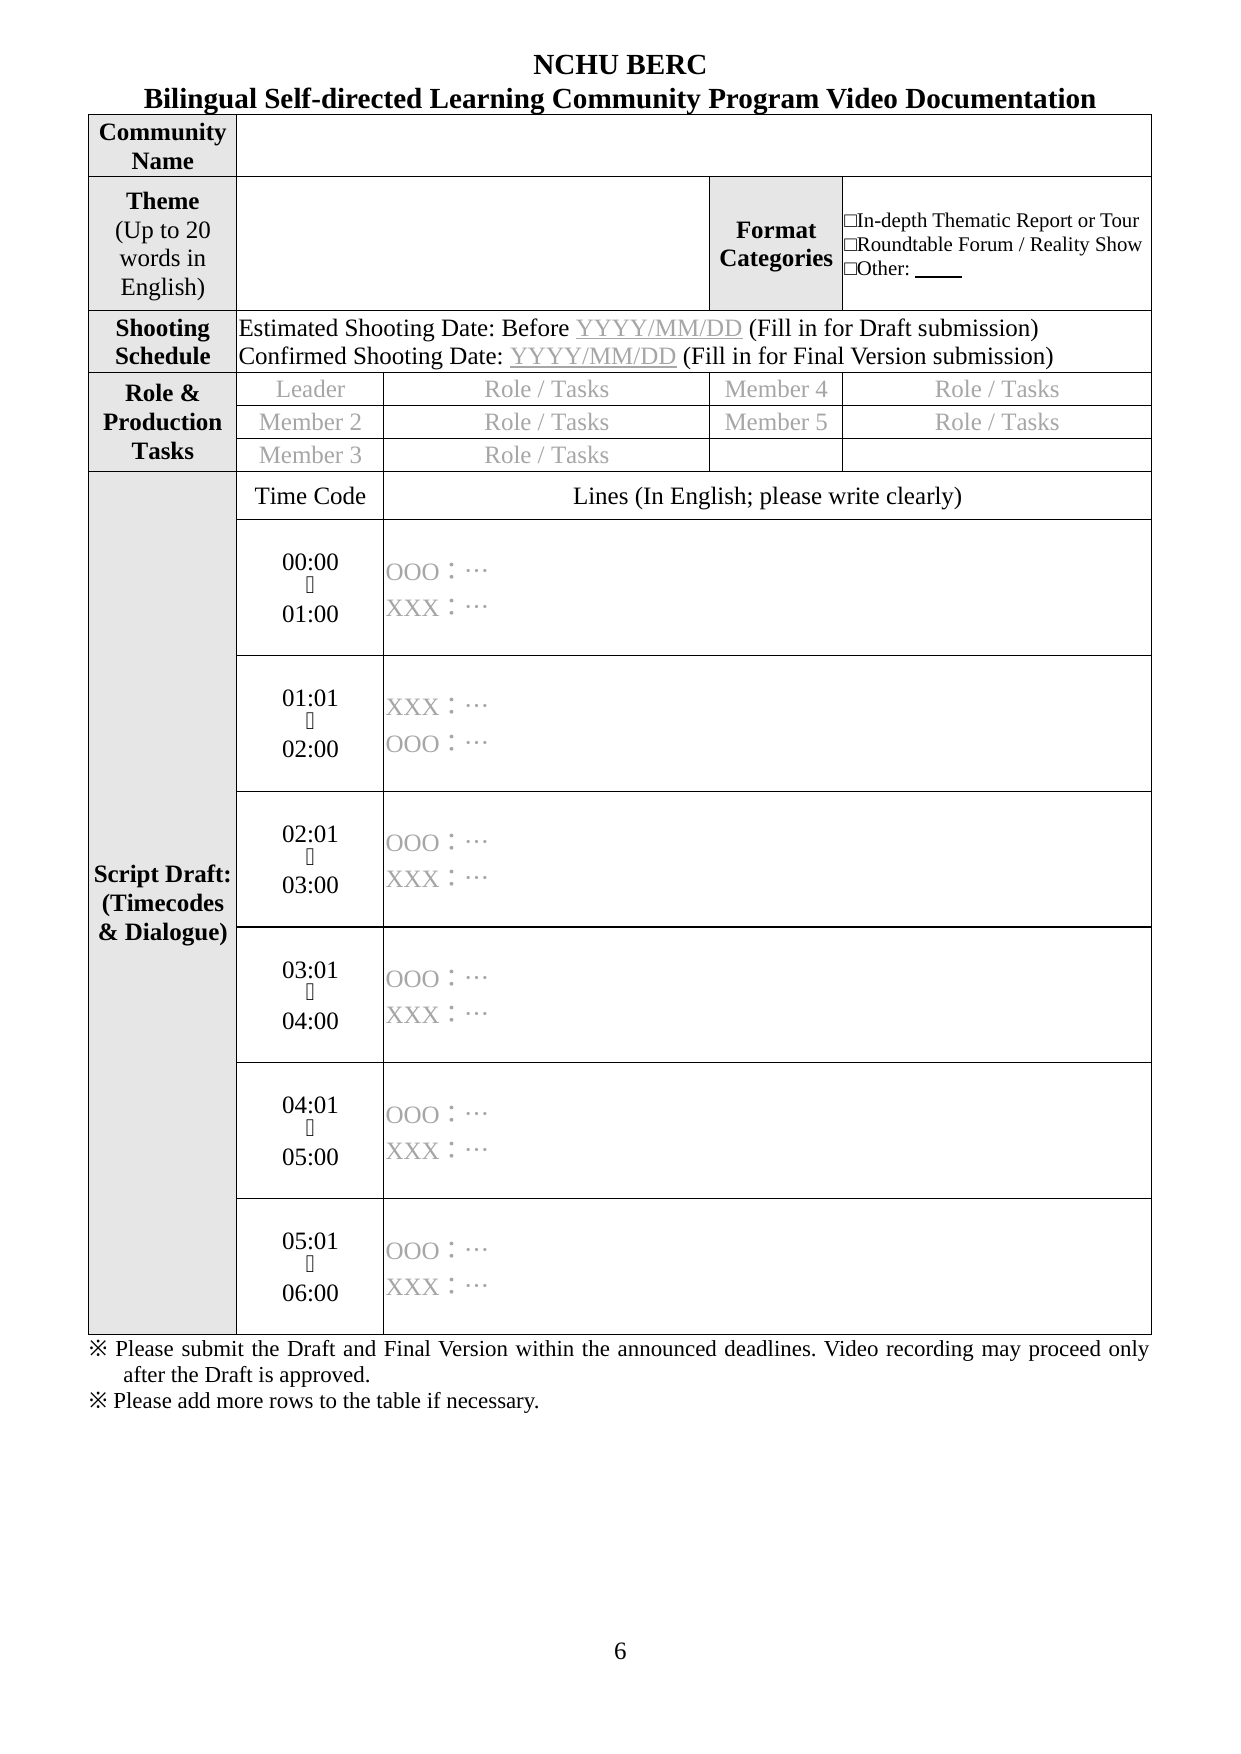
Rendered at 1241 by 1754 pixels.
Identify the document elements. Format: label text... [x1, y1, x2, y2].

table_cell 01:01  02:00 [237, 656, 383, 791]
table_cell Lines (In English; please write clearly) [384, 472, 1151, 519]
table_cell XXX：… OOO：… [384, 656, 1151, 791]
table_cell □In-depth Thematic Report or Tour □Roundtable Forum / Reality Show □Other: [843, 177, 1151, 310]
table_cell [237, 177, 709, 310]
table_cell Role / Tasks [843, 373, 1151, 405]
table_cell OOO：… XXX：… [384, 1063, 1151, 1198]
table_cell OOO：… XXX：… [384, 928, 1151, 1062]
table_cell OOO：… XXX：… [384, 1199, 1151, 1334]
table_cell Shooting Schedule [89, 311, 236, 372]
table_cell Member 2 [237, 406, 383, 438]
table_cell OOO：… XXX：… [384, 792, 1151, 926]
table_cell Role / Tasks [384, 406, 709, 438]
table_cell Role & Production Tasks [89, 373, 236, 471]
table_cell 05:01  06:00 [237, 1199, 383, 1334]
table_cell [843, 439, 1151, 471]
table_cell Theme (Up to 20 words in English) [89, 177, 236, 310]
table_cell Format Categories [710, 177, 842, 310]
table_cell Role / Tasks [843, 406, 1151, 438]
text NCHU BERC [89, 47, 1152, 81]
text ※ Please add more rows to the table if necessary. [89, 1388, 1152, 1414]
table_cell Member 4 [710, 373, 842, 405]
text ※ Please submit the Draft and Final Version within the announced deadlines. Video recording may proceed only after the Draft is approved. [89, 1335, 1152, 1388]
table_cell OOO：… XXX：… [384, 520, 1151, 655]
table_cell Time Code [237, 472, 383, 519]
table_cell [710, 439, 842, 471]
table_header Community Name [89, 115, 236, 176]
table_cell 00:00  01:00 [237, 520, 383, 655]
table_cell Role / Tasks [384, 439, 709, 471]
text Bilingual Self-directed Learning Community Program Video Documentation [89, 81, 1152, 114]
table_cell Member 5 [710, 406, 842, 438]
table_cell Role / Tasks [384, 373, 709, 405]
table_cell Member 3 [237, 439, 383, 471]
table_cell 03:01  04:00 [237, 928, 383, 1062]
table_cell Leader [237, 373, 383, 405]
table_cell 02:01  03:00 [237, 792, 383, 926]
table_header [237, 115, 1151, 176]
table_cell 04:01  05:00 [237, 1063, 383, 1198]
table_cell Script Draft: (Timecodes & Dialogue) [89, 472, 236, 1334]
table_cell Estimated Shooting Date: Before YYYY/MM/DD (Fill in for Draft submission) Confirmed Shooting Date: YYYY/MM/DD (Fill in for Final Version submission) [237, 311, 1151, 372]
